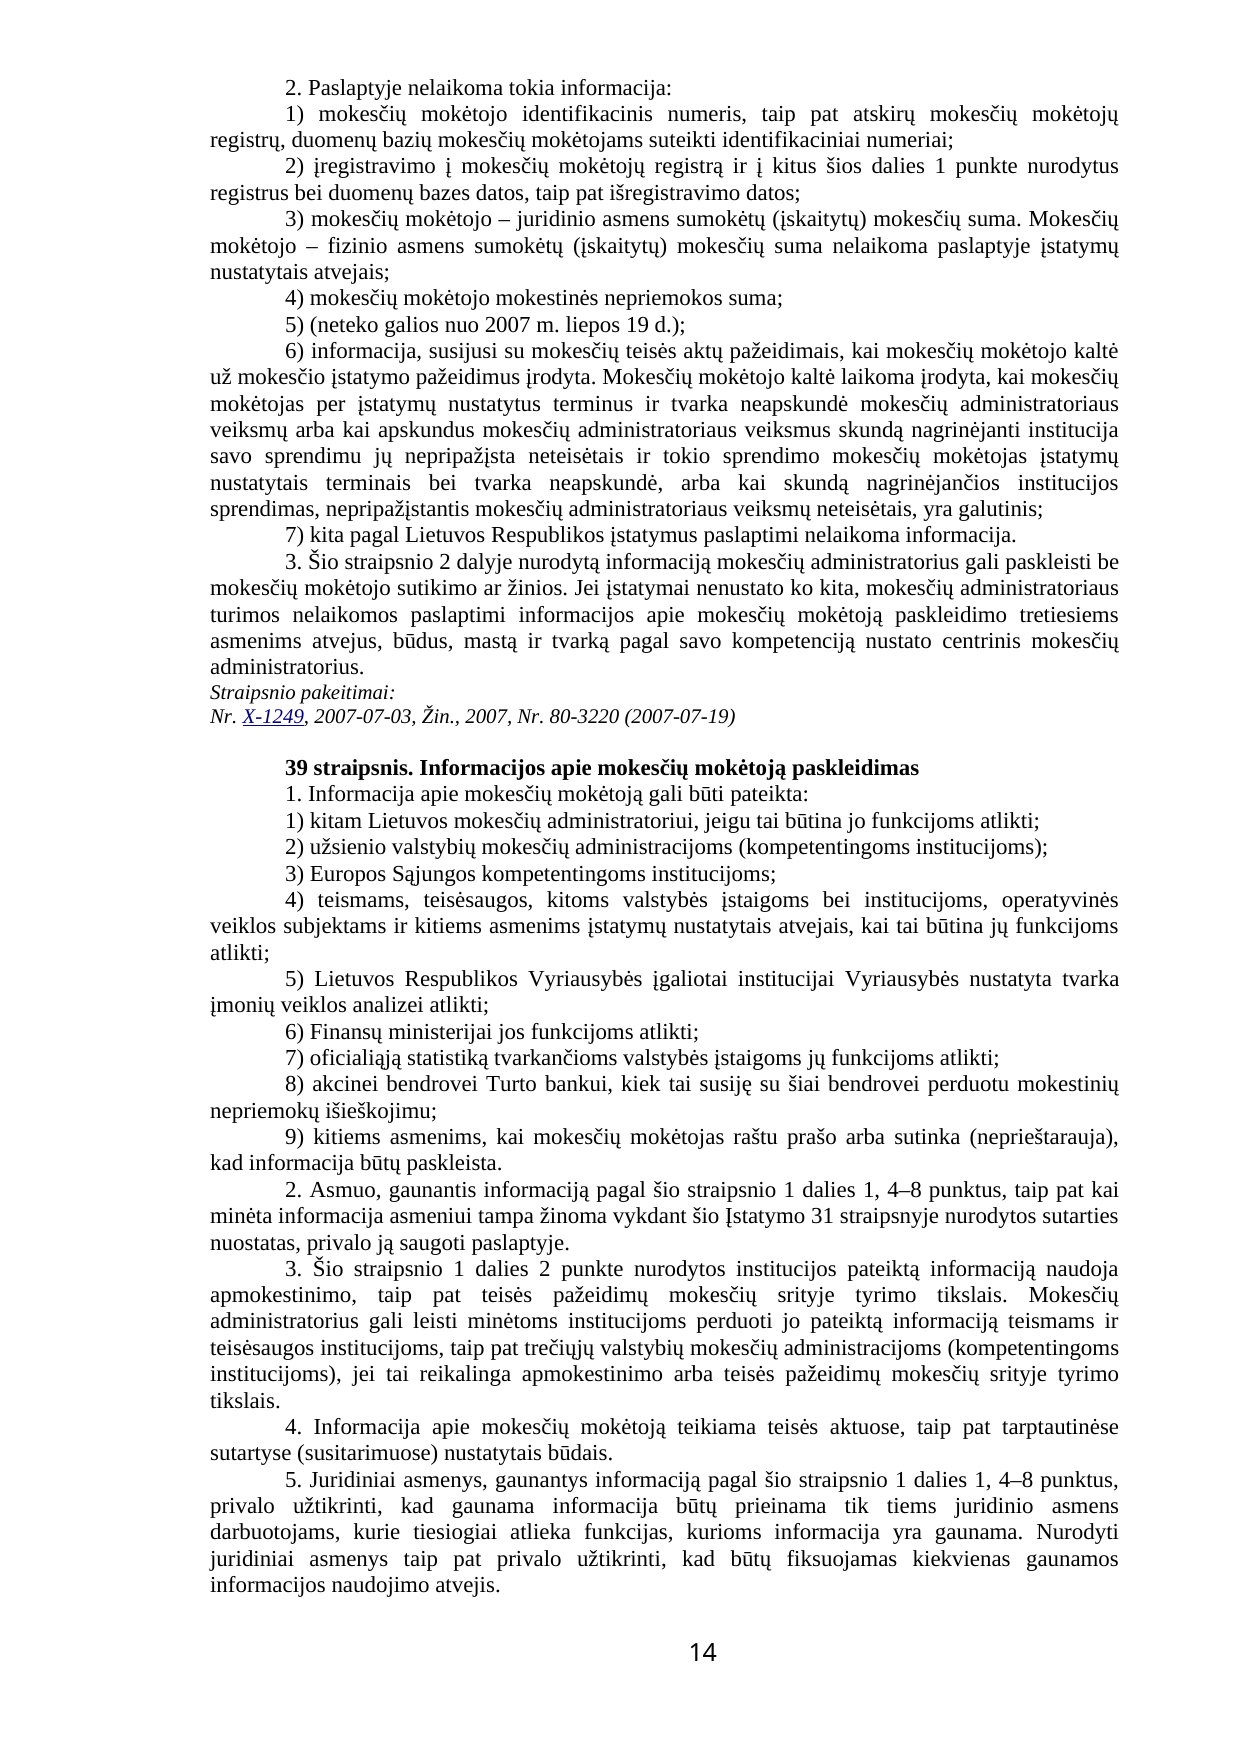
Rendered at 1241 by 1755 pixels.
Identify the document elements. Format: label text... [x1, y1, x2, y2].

text 2) įregistravimo į mokesčių mokėtojų registrą ir į kitus šios dalies 1 punkte nurodytus registrus bei duomenų bazes datos, taip pat išregistravimo datos; [210, 153, 1120, 205]
text 3. Šio straipsnio 2 dalyje nurodytą informaciją mokesčių administratorius gali paskleisti be mokesčių mokėtojo sutikimo ar žinios. Jei įstatymai nenustato ko kita, mokesčių administratoriaus turimos nelaikomos paslaptimi informacijos apie mokesčių mokėtoją paskleidimo tretiesiems asmenims atvejus, būdus, mastą ir tvarką pagal savo kompetenciją nustato centrinis mokesčių administratorius. [210, 548, 1120, 680]
text 5. Juridiniai asmenys, gaunantys informaciją pagal šio straipsnio 1 dalies 1, 4–8 punktus, privalo užtikrinti, kad gaunama informacija būtų prieinama tik tiems juridinio asmens darbuotojams, kurie tiesiogiai atlieka funkcijas, kurioms informacija yra gaunama. Nurodyti juridiniai asmenys taip pat privalo užtikrinti, kad būtų fiksuojamas kiekvienas gaunamos informacijos naudojimo atvejis. [210, 1466, 1120, 1597]
text 6) informacija, susijusi su mokesčių teisės aktų pažeidimais, kai mokesčių mokėtojo kaltė už mokesčio įstatymo pažeidimus įrodyta. Mokesčių mokėtojo kaltė laikoma įrodyta, kai mokesčių mokėtojas per įstatymų nustatytus terminus ir tvarka neapskundė mokesčių administratoriaus veiksmų arba kai apskundus mokesčių administratoriaus veiksmus skundą nagrinėjanti institucija savo sprendimu jų nepripažįsta neteisėtais ir tokio sprendimo mokesčių mokėtojas įstatymų nustatytais terminais bei tvarka neapskundė, arba kai skundą nagrinėjančios institucijos sprendimas, nepripažįstantis mokesčių administratoriaus veiksmų neteisėtais, yra galutinis; [210, 337, 1120, 522]
text 1) mokesčių mokėtojo identifikacinis numeris, taip pat atskirų mokesčių mokėtojų registrų, duomenų bazių mokesčių mokėtojams suteikti identifikaciniai numeriai; [210, 100, 1120, 153]
text 39 straipsnis. Informacijos apie mokesčių mokėtoją paskleidimas [210, 754, 1120, 781]
text 6) Finansų ministerijai jos funkcijoms atlikti; [210, 1018, 1120, 1044]
text Nr. X-1249, 2007-07-03, Žin., 2007, Nr. 80-3220 (2007-07-19) [210, 704, 1120, 728]
text 7) oficialiąją statistiką tvarkančioms valstybės įstaigoms jų funkcijoms atlikti; [210, 1044, 1120, 1070]
text 3) Europos Sąjungos kompetentingoms institucijoms; [210, 859, 1120, 886]
text 2. Asmuo, gaunantis informaciją pagal šio straipsnio 1 dalies 1, 4–8 punktus, taip pat kai minėta informacija asmeniui tampa žinoma vykdant šio Įstatymo 31 straipsnyje nurodytos sutarties nuostatas, privalo ją saugoti paslaptyje. [210, 1176, 1120, 1255]
text 9) kitiems asmenims, kai mokesčių mokėtojas raštu prašo arba sutinka (neprieštarauja), kad informacija būtų paskleista. [210, 1123, 1120, 1176]
text 2. Paslaptyje nelaikoma tokia informacija: [210, 73, 1120, 100]
text 4. Informacija apie mokesčių mokėtoją teikiama teisės aktuose, taip pat tarptautinėse sutartyse (susitarimuose) nustatytais būdais. [210, 1413, 1120, 1466]
text 5) Lietuvos Respublikos Vyriausybės įgaliotai institucijai Vyriausybės nustatyta tvarka įmonių veiklos analizei atlikti; [210, 965, 1120, 1018]
text 3. Šio straipsnio 1 dalies 2 punkte nurodytos institucijos pateiktą informaciją naudoja apmokestinimo, taip pat teisės pažeidimų mokesčių srityje tyrimo tikslais. Mokesčių administratorius gali leisti minėtoms institucijoms perduoti jo pateiktą informaciją teismams ir teisėsaugos institucijoms, taip pat trečiųjų valstybių mokesčių administracijoms (kompetentingoms institucijoms), jei tai reikalinga apmokestinimo arba teisės pažeidimų mokesčių srityje tyrimo tikslais. [210, 1255, 1120, 1413]
text 4) mokesčių mokėtojo mokestinės nepriemokos suma; [210, 284, 1120, 311]
text 1) kitam Lietuvos mokesčių administratoriui, jeigu tai būtina jo funkcijoms atlikti; [210, 807, 1120, 833]
text 4) teismams, teisėsaugos, kitoms valstybės įstaigoms bei institucijoms, operatyvinės veiklos subjektams ir kitiems asmenims įstatymų nustatytais atvejais, kai tai būtina jų funkcijoms atlikti; [210, 886, 1120, 965]
text 7) kita pagal Lietuvos Respublikos įstatymus paslaptimi nelaikoma informacija. [210, 522, 1120, 548]
text 8) akcinei bendrovei Turto bankui, kiek tai susiję su šiai bendrovei perduotu mokestinių nepriemokų išieškojimu; [210, 1070, 1120, 1123]
text Straipsnio pakeitimai: [210, 680, 1120, 704]
text 3) mokesčių mokėtojo – juridinio asmens sumokėtų (įskaitytų) mokesčių suma. Mokesčių mokėtojo – fizinio asmens sumokėtų (įskaitytų) mokesčių suma nelaikoma paslaptyje įstatymų nustatytais atvejais; [210, 205, 1120, 284]
text 1. Informacija apie mokesčių mokėtoją gali būti pateikta: [210, 781, 1120, 807]
text 2) užsienio valstybių mokesčių administracijoms (kompetentingoms institucijoms); [210, 833, 1120, 859]
text 5) (neteko galios nuo 2007 m. liepos 19 d.); [210, 311, 1120, 337]
